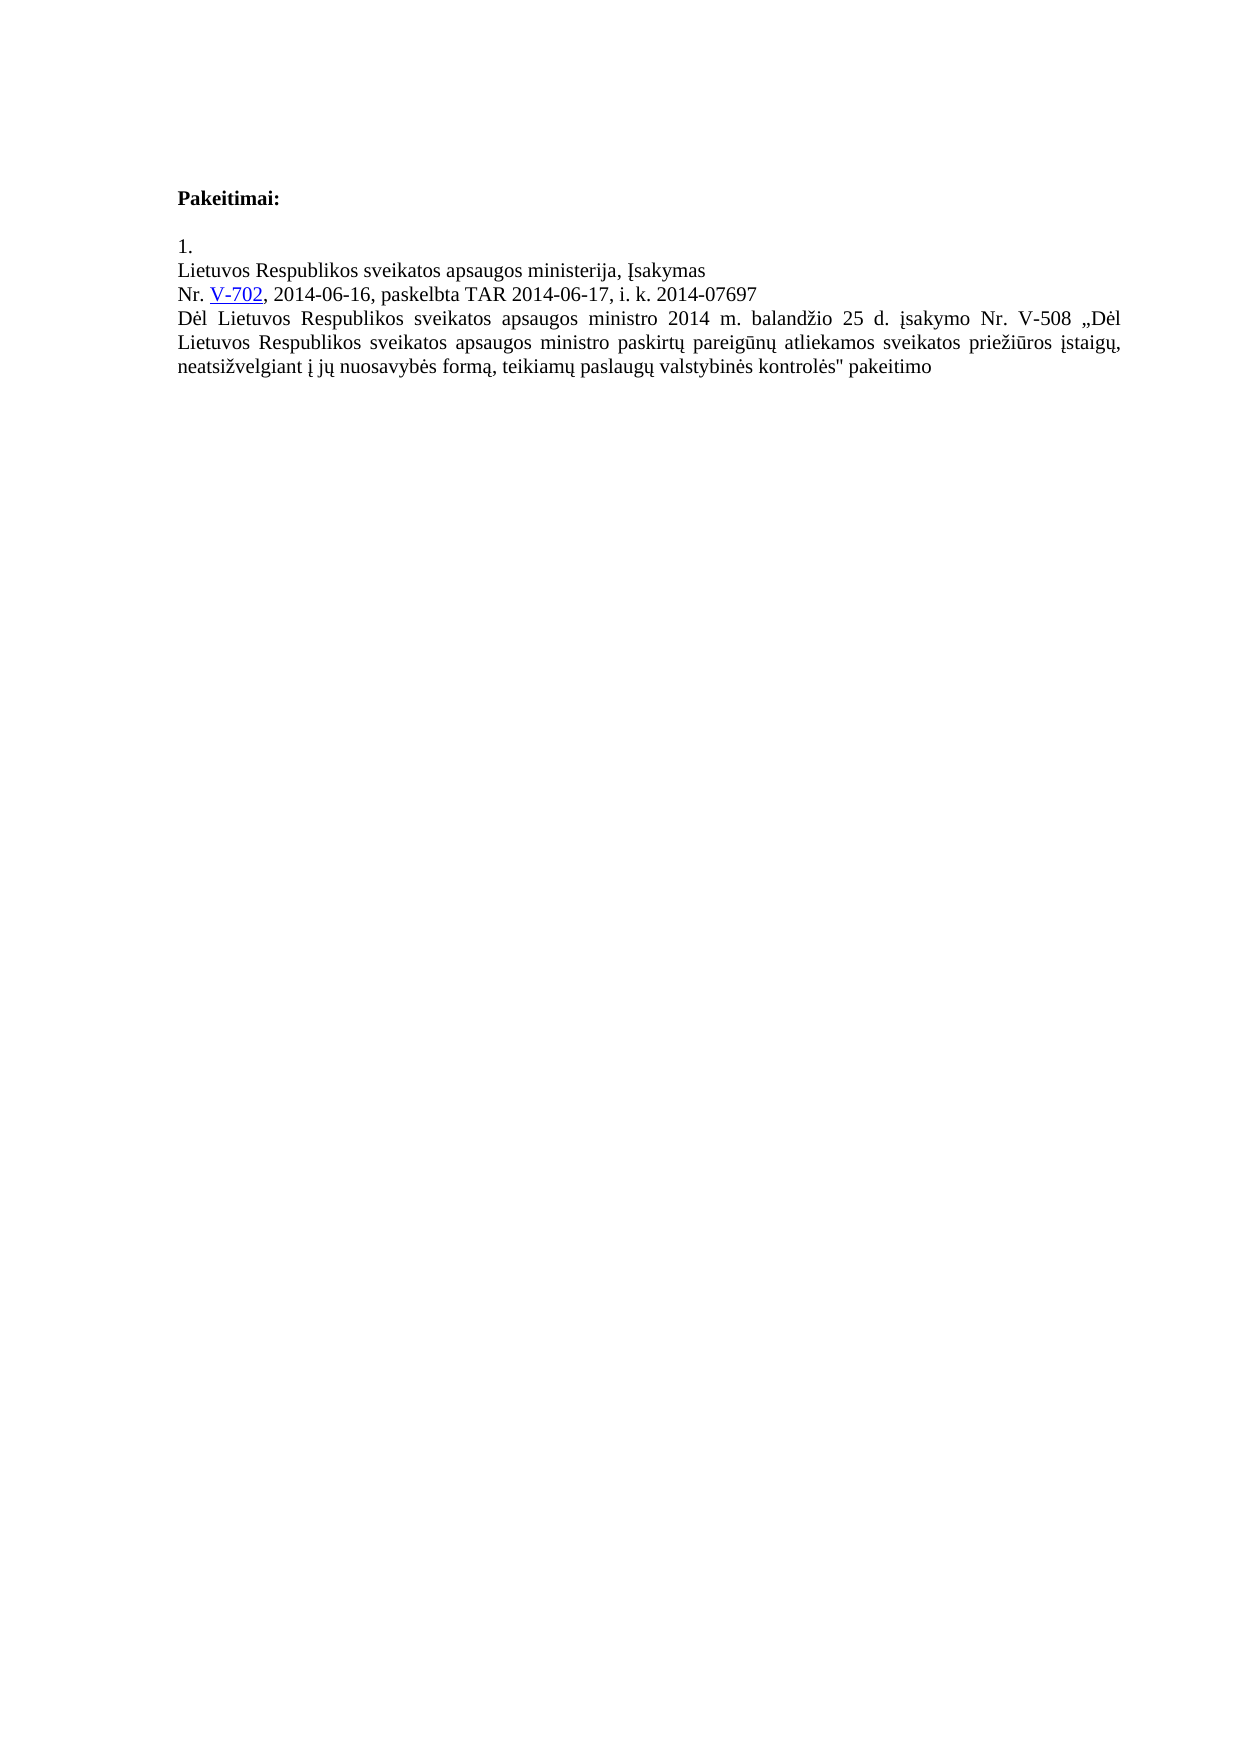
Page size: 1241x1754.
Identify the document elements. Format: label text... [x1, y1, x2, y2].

text Pakeitimai: [177, 186, 1122, 210]
text Nr. V-702, 2014-06-16, paskelbta TAR 2014-06-17, i. k. 2014-07697 [177, 282, 1122, 306]
text Lietuvos Respublikos sveikatos apsaugos ministerija, Įsakymas [177, 258, 1122, 282]
text 1. [177, 234, 1122, 258]
text Dėl Lietuvos Respublikos sveikatos apsaugos ministro 2014 m. balandžio 25 d. įsakymo Nr. V-508 „Dėl Lietuvos Respublikos sveikatos apsaugos ministro paskirtų pareigūnų atliekamos sveikatos priežiūros įstaigų, neatsižvelgiant į jų nuosavybės formą, teikiamų paslaugų valstybinės kontrolės'' pakeitimo [177, 306, 1122, 378]
